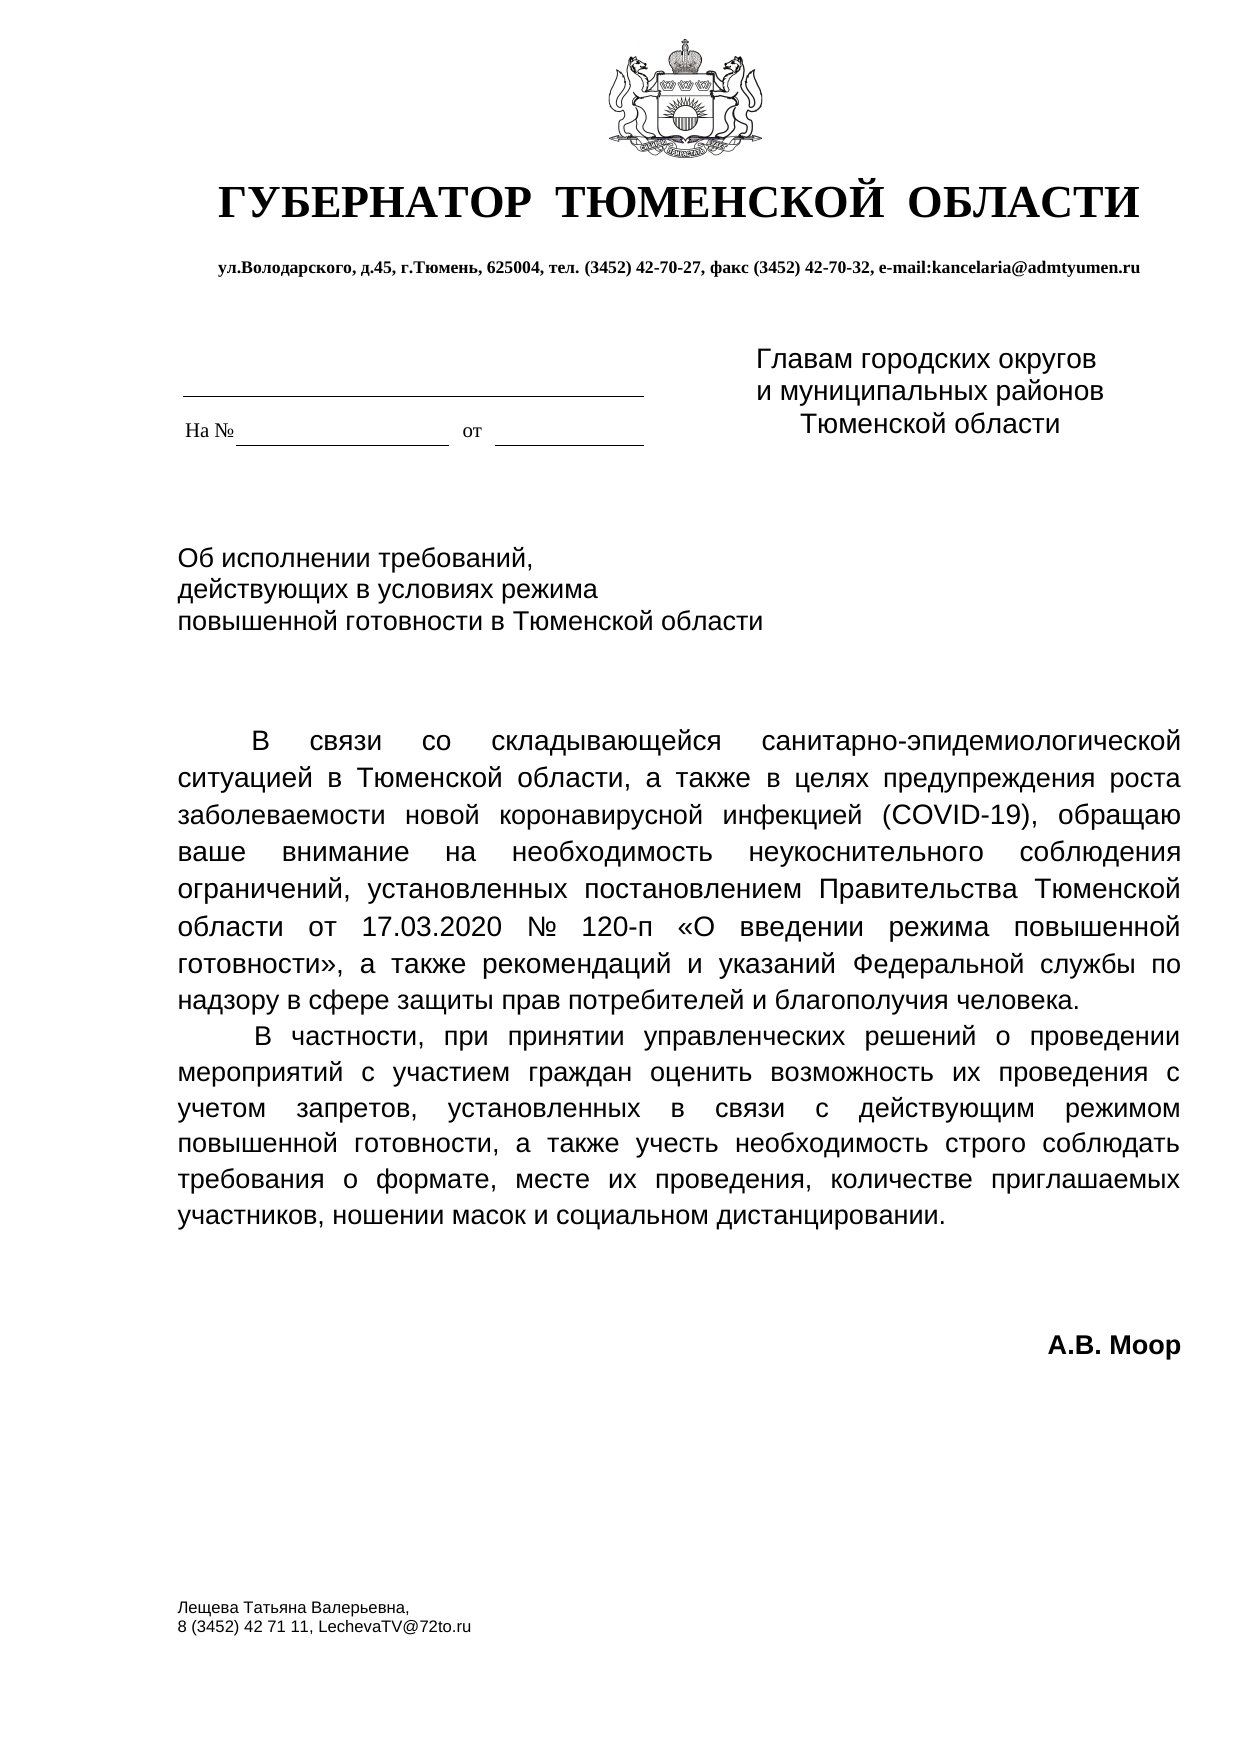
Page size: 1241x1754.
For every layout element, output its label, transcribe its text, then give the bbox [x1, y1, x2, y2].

text <SED-SIGN> [177, 1381, 1181, 1405]
table_header от [449, 415, 495, 445]
text повышенной готовности в Тюменской области [177, 604, 1181, 636]
table_header [178, 337, 679, 542]
text действующих в условиях режима [177, 573, 1181, 604]
text Об исполнении требований, [177, 543, 1181, 573]
table_header [236, 415, 448, 445]
table_header На № [183, 415, 236, 445]
text В связи со складывающейся санитарно-эпидемиологической ситуацией в Тюменской области, а также в целях предупреждения роста заболеваемости новой коронавирусной инфекцией (COVID-19), обращаю ваше внимание на необходимость неукоснительного соблюдения ограничений, установленных постановлением Правительства Тюменской области от 17.03.2020 № 120-п «О введении режима повышенной готовности», а также рекомендаций и указаний Федеральной службы по надзору в сфере защиты прав потребителей и благополучия человека. [177, 723, 1181, 1015]
table_header <SED-DATE-NUM> [183, 366, 644, 396]
picture [608, 39, 763, 158]
table_header Главам городских округов и муниципальных районов Тюменской области [680, 337, 1181, 542]
text А.В. Моор [207, 1329, 1181, 1360]
subtitle губернатор ТЮМЕНСКОЙ ОБЛАСТИ [177, 174, 1181, 227]
text ул.Володарского, д.45, г.Тюмень, 625004, тел. (3452) 42-70-27, факс (3452) 42-70-32, e-mail:kancelaria@admtyumen.ru [177, 257, 1181, 277]
table_header [495, 415, 644, 445]
text В частности, при принятии управленческих решений о проведении мероприятий с участием граждан оценить возможность их проведения с учетом запретов, установленных в связи с действующим режимом повышенной готовности, а также учесть необходимость строго соблюдать требования о формате, месте их проведения, количестве приглашаемых участников, ношении масок и социальном дистанцировании. [177, 1020, 1181, 1231]
